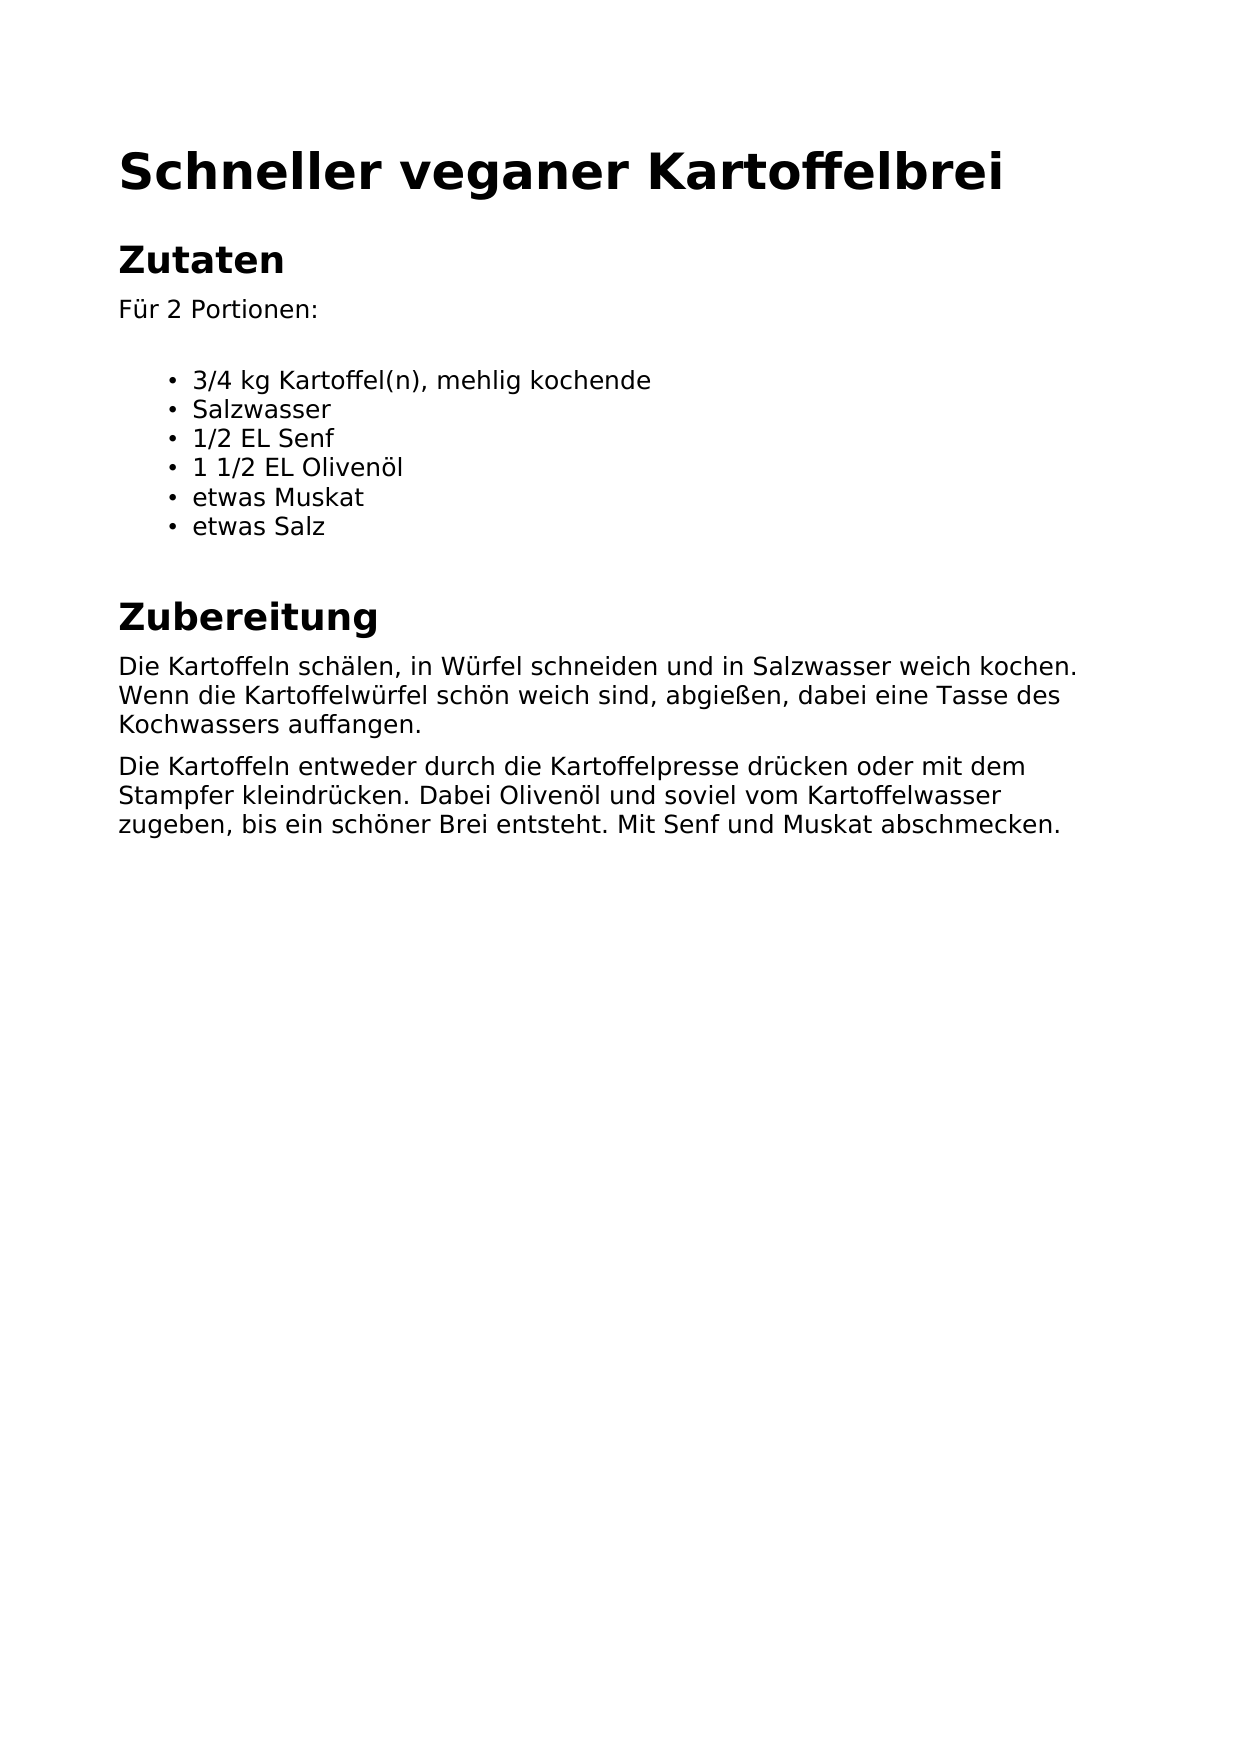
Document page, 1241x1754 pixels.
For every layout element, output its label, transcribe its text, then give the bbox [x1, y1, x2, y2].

subtitle Zubereitung [118, 596, 1122, 639]
text Die Kartoffeln schälen, in Würfel schneiden und in Salzwasser weich kochen. Wenn die Kartoffelwürfel schön weich sind, abgießen, dabei eine Tasse des Kochwassers auffangen. [118, 652, 1122, 739]
list etwas Muskat [177, 483, 1122, 512]
list 1 1/2 EL Olivenöl [177, 454, 1122, 483]
subtitle Zutaten [118, 239, 1122, 282]
list 3/4 kg Kartoffel(n), mehlig kochende [177, 366, 1122, 395]
list Salzwasser [177, 395, 1122, 424]
text Für 2 Portionen: [118, 295, 1122, 324]
text Die Kartoffeln entweder durch die Kartoffelpresse drücken oder mit dem Stampfer kleindrücken. Dabei Olivenöl und soviel vom Kartoffelwasser zugeben, bis ein schöner Brei entsteht. Mit Senf und Muskat abschmecken. ﻿ [118, 752, 1122, 839]
subtitle Schneller veganer Kartoffelbrei [118, 143, 1122, 201]
list etwas Salz [177, 512, 1122, 541]
list 1/2 EL Senf [177, 424, 1122, 454]
